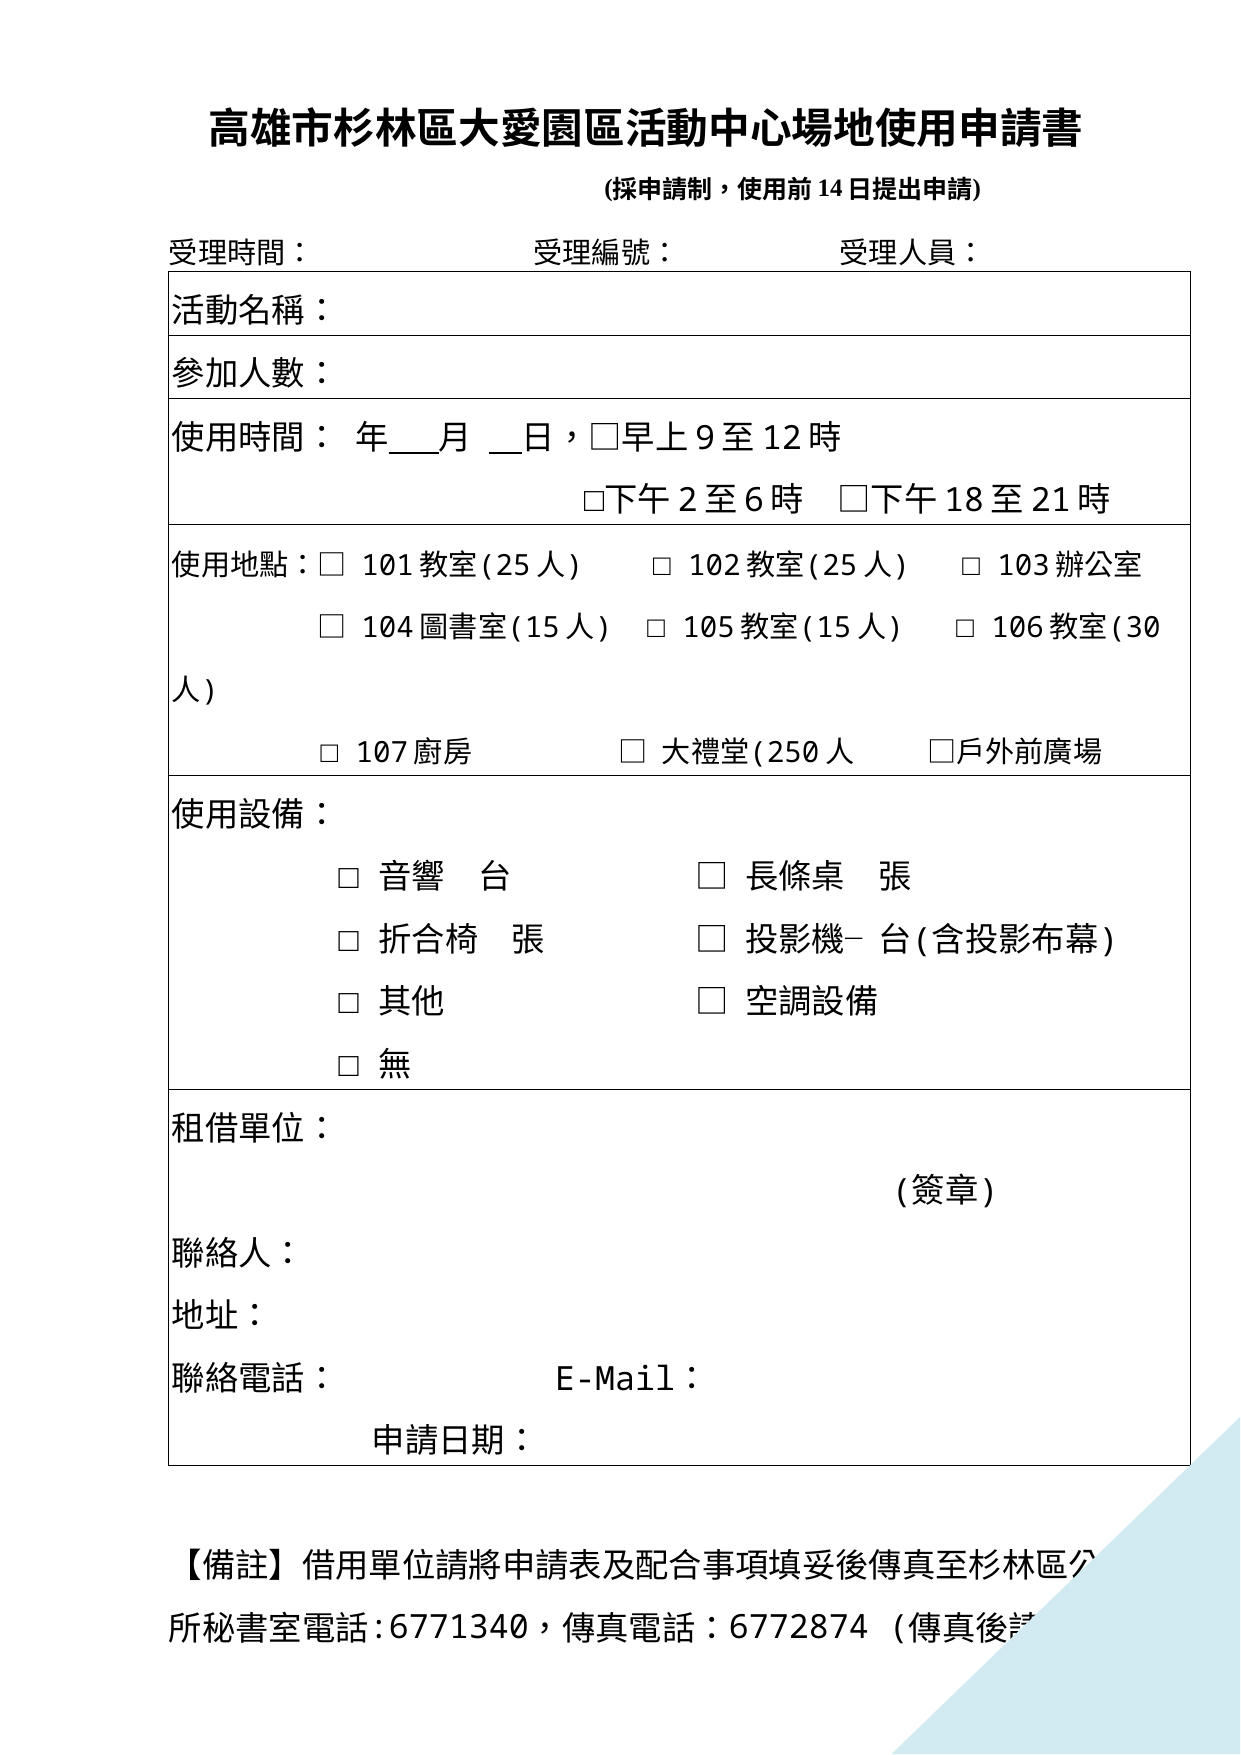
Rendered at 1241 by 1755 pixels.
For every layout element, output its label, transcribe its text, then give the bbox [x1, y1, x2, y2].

text 受理時間： 受理編號： 受理人員： [169, 209, 1122, 271]
text (採申請制，使用前14日提出申請) [169, 146, 1122, 209]
table_cell 使用地點：□ 101教室(25人) □ 102教室(25人) □ 103辦公室 □ 104圖書室(15人) □ 105教室(15人) □ 106教室(30人) □ 107廚房 □ 大禮堂(250人 □戶外前廣場 [169, 525, 1190, 775]
table_header 活動名稱： [169, 272, 1190, 335]
table_cell 使用時間： 年 月 日，□早上9至12時 □下午2至6時 □下午18至21時 [169, 399, 1190, 524]
table_cell 使用設備： □ 音響 台 □ 長條桌 張 □ 折合椅 張 □ 投影機╴台(含投影布幕) □ 其他 □ 空調設備 □ 無 [169, 776, 1190, 1089]
text 高雄市杉林區大愛園區活動中心場地使用申請書 [169, 84, 1122, 146]
table_cell 租借單位： (簽章) 聯絡人： 地址： 聯絡電話： E-Mail： 申請日期： [169, 1090, 1190, 1465]
table_cell 參加人數： [169, 336, 1190, 398]
text 【備註】借用單位請將申請表及配合事項填妥後傳真至杉林區公所秘書室電話:6771340，傳真電話：6772874 (傳真後請電話 [169, 1521, 1122, 1646]
